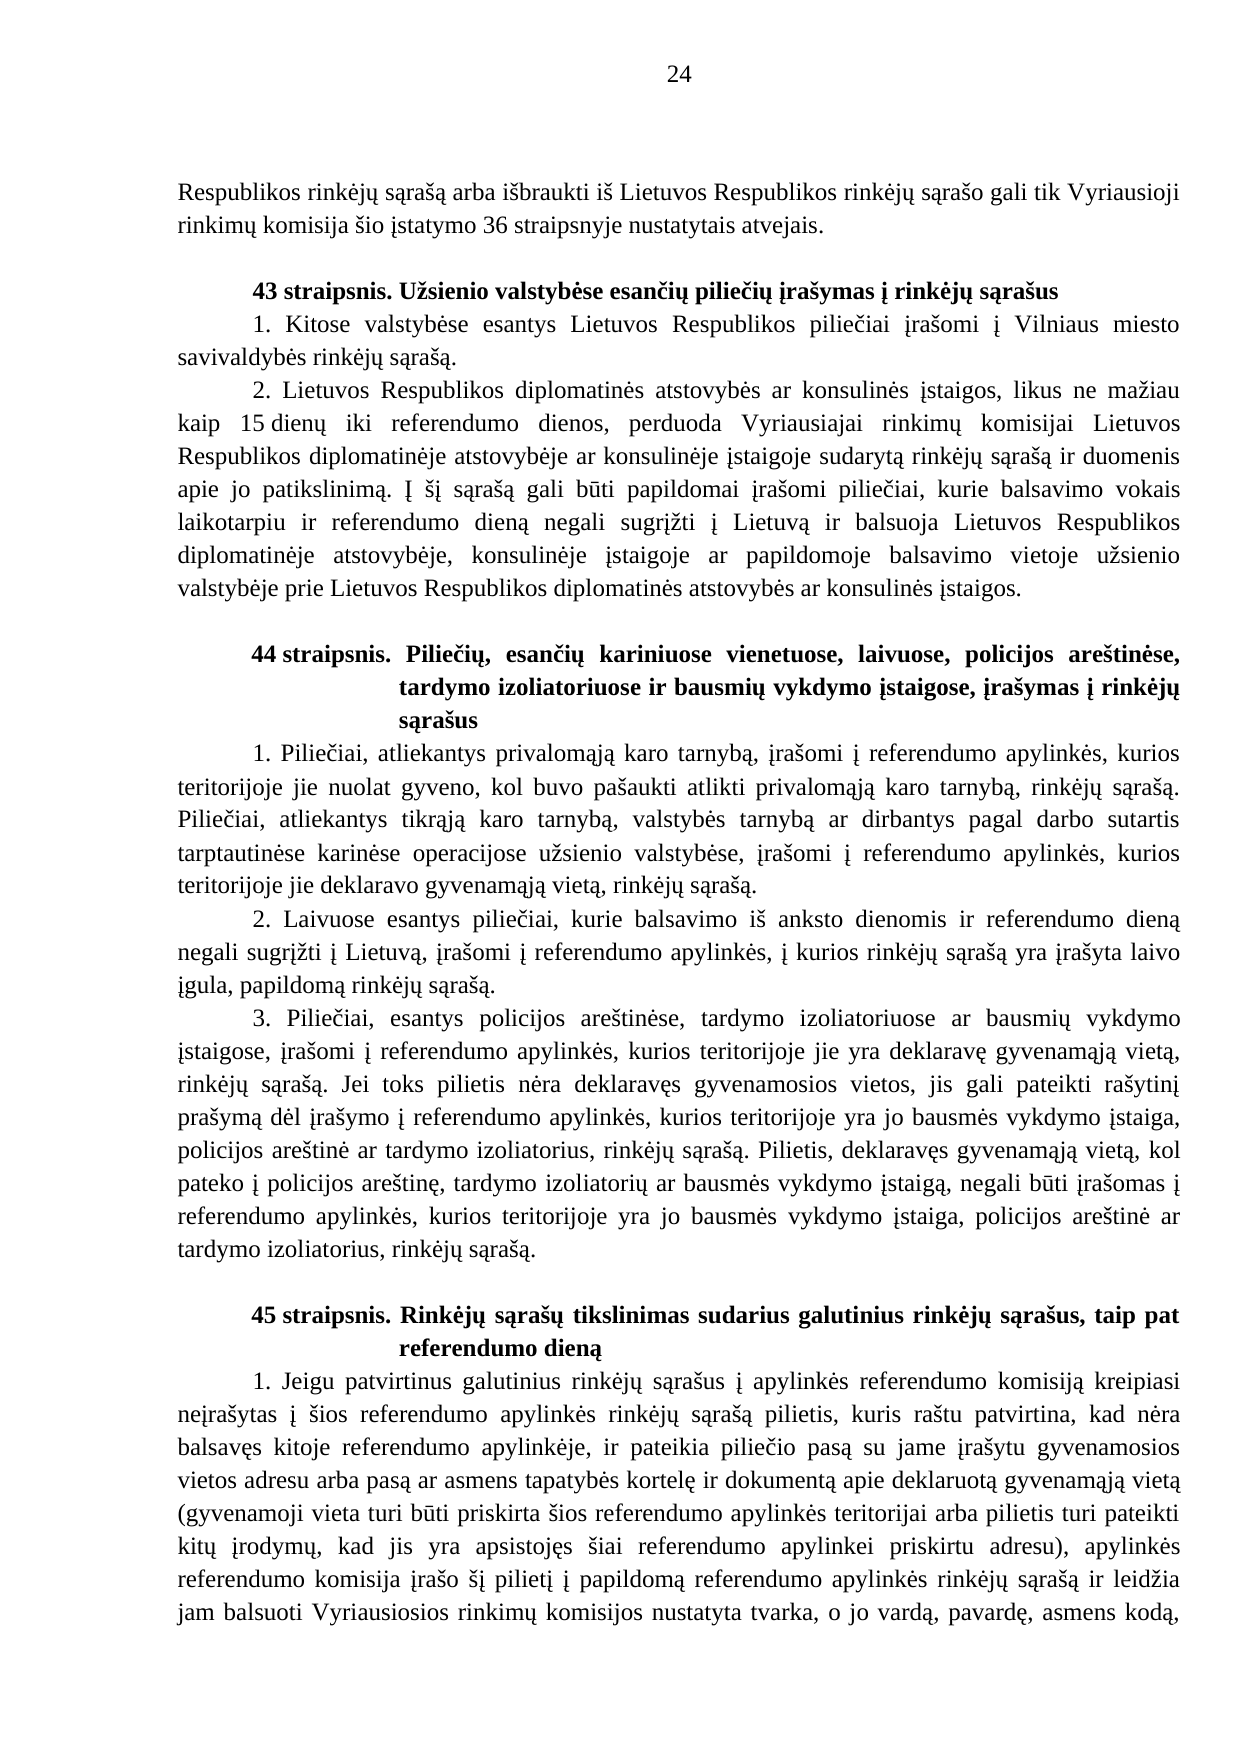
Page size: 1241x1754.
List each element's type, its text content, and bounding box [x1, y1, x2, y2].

text Respublikos rinkėjų sąrašą arba išbraukti iš Lietuvos Respublikos rinkėjų sąrašo gali tik Vyriausioji rinkimų komisija šio įstatymo 36 straipsnyje nustatytais atvejais. [177, 177, 1181, 239]
text 1. Jeigu patvirtinus galutinius rinkėjų sąrašus į apylinkės referendumo komisiją kreipiasi neįrašytas į šios referendumo apylinkės rinkėjų sąrašą pilietis, kuris raštu patvirtina, kad nėra balsavęs kitoje referendumo apylinkėje, ir pateikia piliečio pasą su jame įrašytu gyvenamosios vietos adresu arba pasą ar asmens tapatybės kortelę ir dokumentą apie deklaruotą gyvenamąją vietą (gyvenamoji vieta turi būti priskirta šios referendumo apylinkės teritorijai arba pilietis turi pateikti kitų įrodymų, kad jis yra apsistojęs šiai referendumo apylinkei priskirtu adresu), apylinkės referendumo komisija įrašo šį pilietį į papildomą referendumo apylinkės rinkėjų sąrašą ir leidžia jam balsuoti Vyriausiosios rinkimų komisijos nustatyta tvarka, o jo vardą, pavardę, asmens kodą, [177, 1366, 1181, 1626]
text 44 straipsnis. Piliečių, esančių kariniuose vienetuose, laivuose, policijos areštinėse, tardymo izoliatoriuose ir bausmių vykdymo įstaigose, įrašymas į rinkėjų sąrašus [251, 639, 1181, 734]
text 3. Piliečiai, esantys policijos areštinėse, tardymo izoliatoriuose ar bausmių vykdymo įstaigose, įrašomi į referendumo apylinkės, kurios teritorijoje jie yra deklaravę gyvenamąją vietą, rinkėjų sąrašą. Jei toks pilietis nėra deklaravęs gyvenamosios vietos, jis gali pateikti rašytinį prašymą dėl įrašymo į referendumo apylinkės, kurios teritorijoje yra jo bausmės vykdymo įstaiga, policijos areštinė ar tardymo izoliatorius, rinkėjų sąrašą. Pilietis, deklaravęs gyvenamąją vietą, kol pateko į policijos areštinę, tardymo izoliatorių ar bausmės vykdymo įstaigą, negali būti įrašomas į referendumo apylinkės, kurios teritorijoje yra jo bausmės vykdymo įstaiga, policijos areštinė ar tardymo izoliatorius, rinkėjų sąrašą. [177, 1003, 1181, 1263]
text 43 straipsnis. Užsienio valstybėse esančių piliečių įrašymas į rinkėjų sąrašus [177, 276, 1181, 305]
text 2. Laivuose esantys piliečiai, kurie balsavimo iš anksto dienomis ir referendumo dieną negali sugrįžti į Lietuvą, įrašomi į referendumo apylinkės, į kurios rinkėjų sąrašą yra įrašyta laivo įgula, papildomą rinkėjų sąrašą. [177, 904, 1181, 998]
text 1. Kitose valstybėse esantys Lietuvos Respublikos piliečiai įrašomi į Vilniaus miesto savivaldybės rinkėjų sąrašą. [177, 309, 1181, 371]
text 45 straipsnis. Rinkėjų sąrašų tikslinimas sudarius galutinius rinkėjų sąrašus, taip pat referendumo dieną [251, 1300, 1181, 1362]
text 2. Lietuvos Respublikos diplomatinės atstovybės ar konsulinės įstaigos, likus ne mažiau kaip 15 dienų iki referendumo dienos, perduoda Vyriausiajai rinkimų komisijai Lietuvos Respublikos diplomatinėje atstovybėje ar konsulinėje įstaigoje sudarytą rinkėjų sąrašą ir duomenis apie jo patikslinimą. Į šį sąrašą gali būti papildomai įrašomi piliečiai, kurie balsavimo vokais laikotarpiu ir referendumo dieną negali sugrįžti į Lietuvą ir balsuoja Lietuvos Respublikos diplomatinėje atstovybėje, konsulinėje įstaigoje ar papildomoje balsavimo vietoje užsienio valstybėje prie Lietuvos Respublikos diplomatinės atstovybės ar konsulinės įstaigos. [177, 375, 1181, 602]
text 1. Piliečiai, atliekantys privalomąją karo tarnybą, įrašomi į referendumo apylinkės, kurios teritorijoje jie nuolat gyveno, kol buvo pašaukti atlikti privalomąją karo tarnybą, rinkėjų sąrašą. Piliečiai, atliekantys tikrąją karo tarnybą, valstybės tarnybą ar dirbantys pagal darbo sutartis tarptautinėse karinėse operacijose užsienio valstybėse, įrašomi į referendumo apylinkės, kurios teritorijoje jie deklaravo gyvenamąją vietą, rinkėjų sąrašą. [177, 738, 1181, 899]
